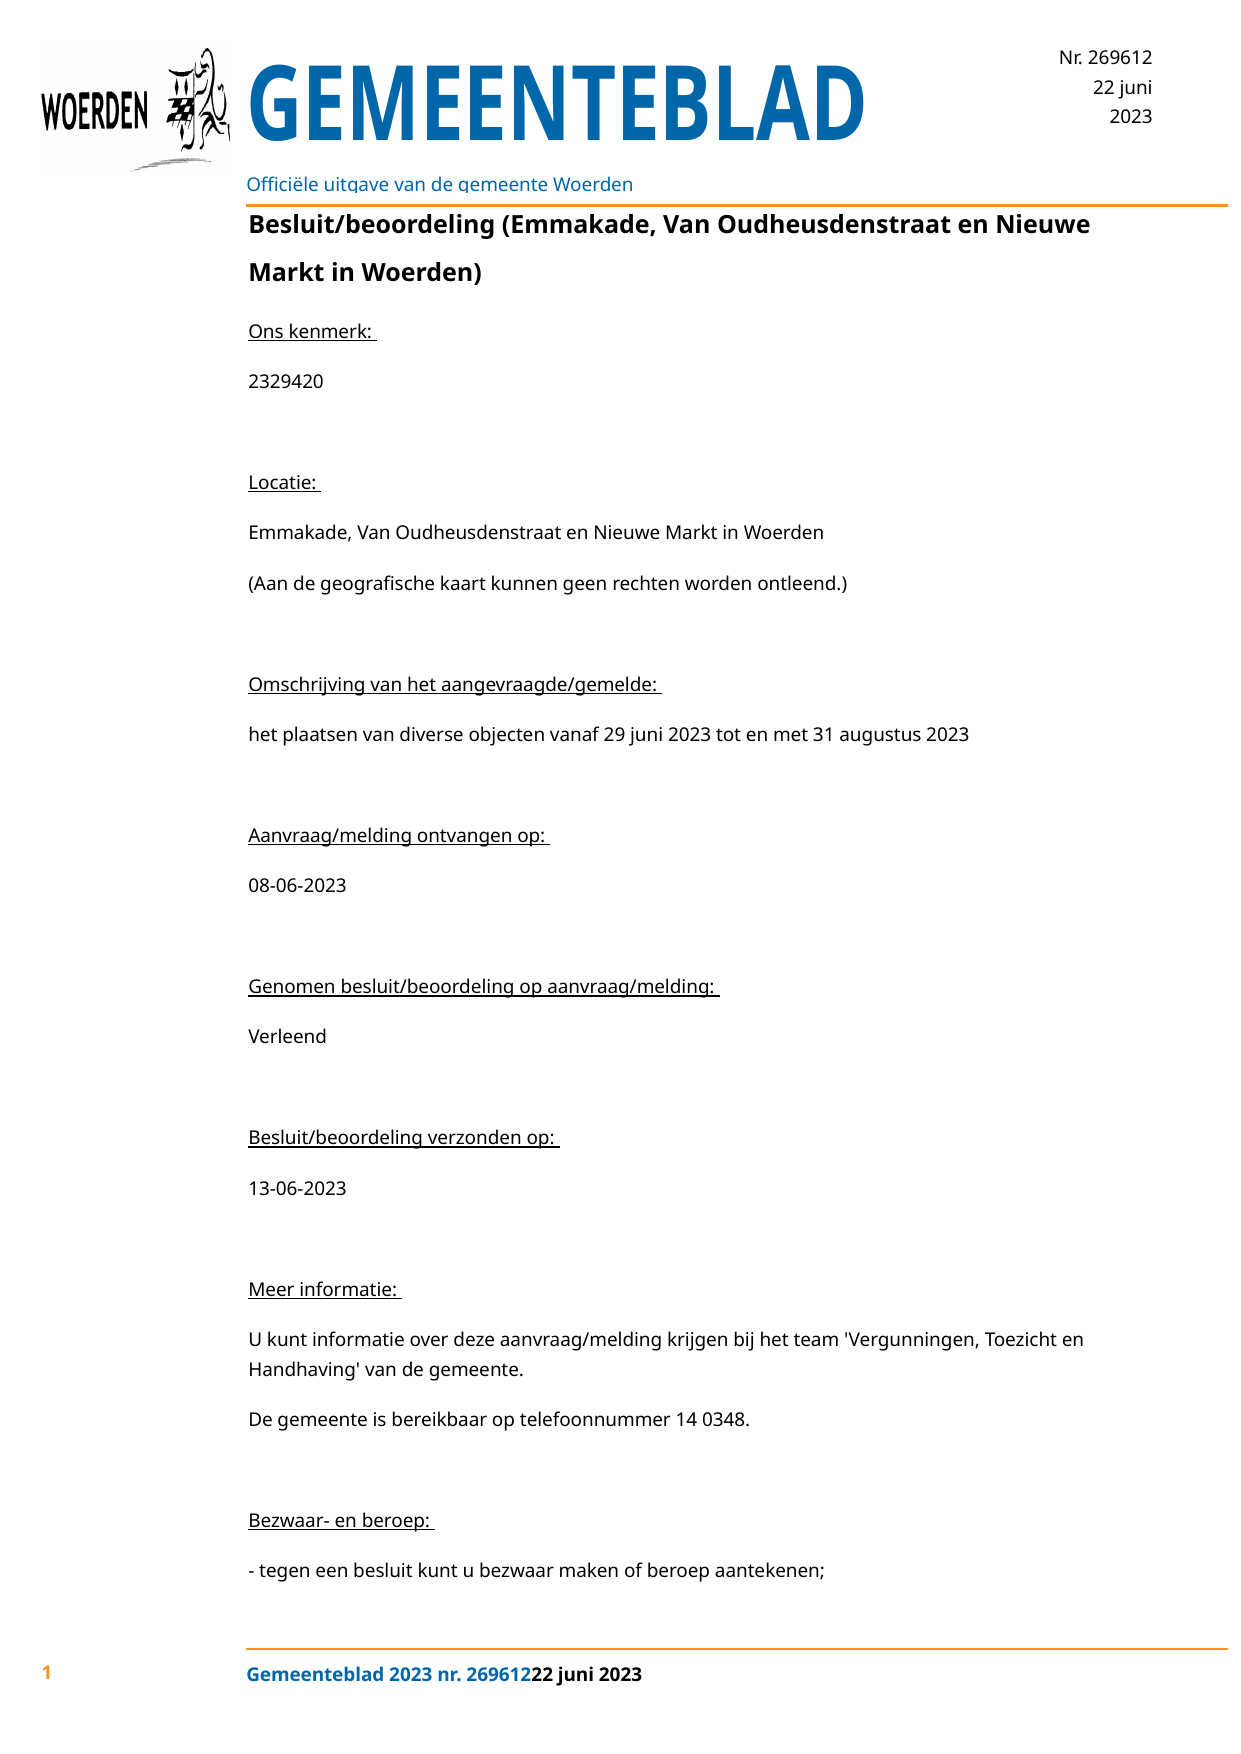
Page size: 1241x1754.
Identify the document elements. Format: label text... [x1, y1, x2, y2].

text Bezwaar- en beroep: [248, 1507, 1152, 1533]
text U kunt informatie over deze aanvraag/melding krijgen bij het team 'Vergunningen, Toezicht en Handhaving' van de gemeente. [248, 1326, 1152, 1382]
text 08-06-2023 [248, 872, 1152, 898]
text Locatie: [248, 469, 1152, 495]
text Genomen besluit/beoordeling op aanvraag/melding: [248, 973, 1152, 999]
text Aanvraag/melding ontvangen op: [248, 822, 1152, 848]
text Omschrijving van het aangevraagde/gemelde: [248, 671, 1152, 697]
text Meer informatie: [248, 1276, 1152, 1302]
text Besluit/beoordeling (Emmakade, Van Oudheusdenstraat en Nieuwe Markt in Woerden) [248, 207, 1152, 288]
text Ons kenmerk: [248, 318, 1152, 344]
text De gemeente is bereikbaar op telefoonnummer 14 0348. [248, 1406, 1152, 1432]
picture [41, 47, 231, 172]
text het plaatsen van diverse objecten vanaf 29 juni 2023 tot en met 31 augustus 2023 [248, 721, 1152, 747]
text 13-06-2023 [248, 1175, 1152, 1201]
text 2329420 [248, 368, 1152, 394]
text Verleend [248, 1024, 1152, 1049]
text Besluit/beoordeling verzonden op: [248, 1124, 1152, 1150]
text (Aan de geografische kaart kunnen geen rechten worden ontleend.) [248, 570, 1152, 596]
text Emmakade, Van Oudheusdenstraat en Nieuwe Markt in Woerden [248, 519, 1152, 545]
text - tegen een besluit kunt u bezwaar maken of beroep aantekenen; [248, 1557, 1152, 1583]
